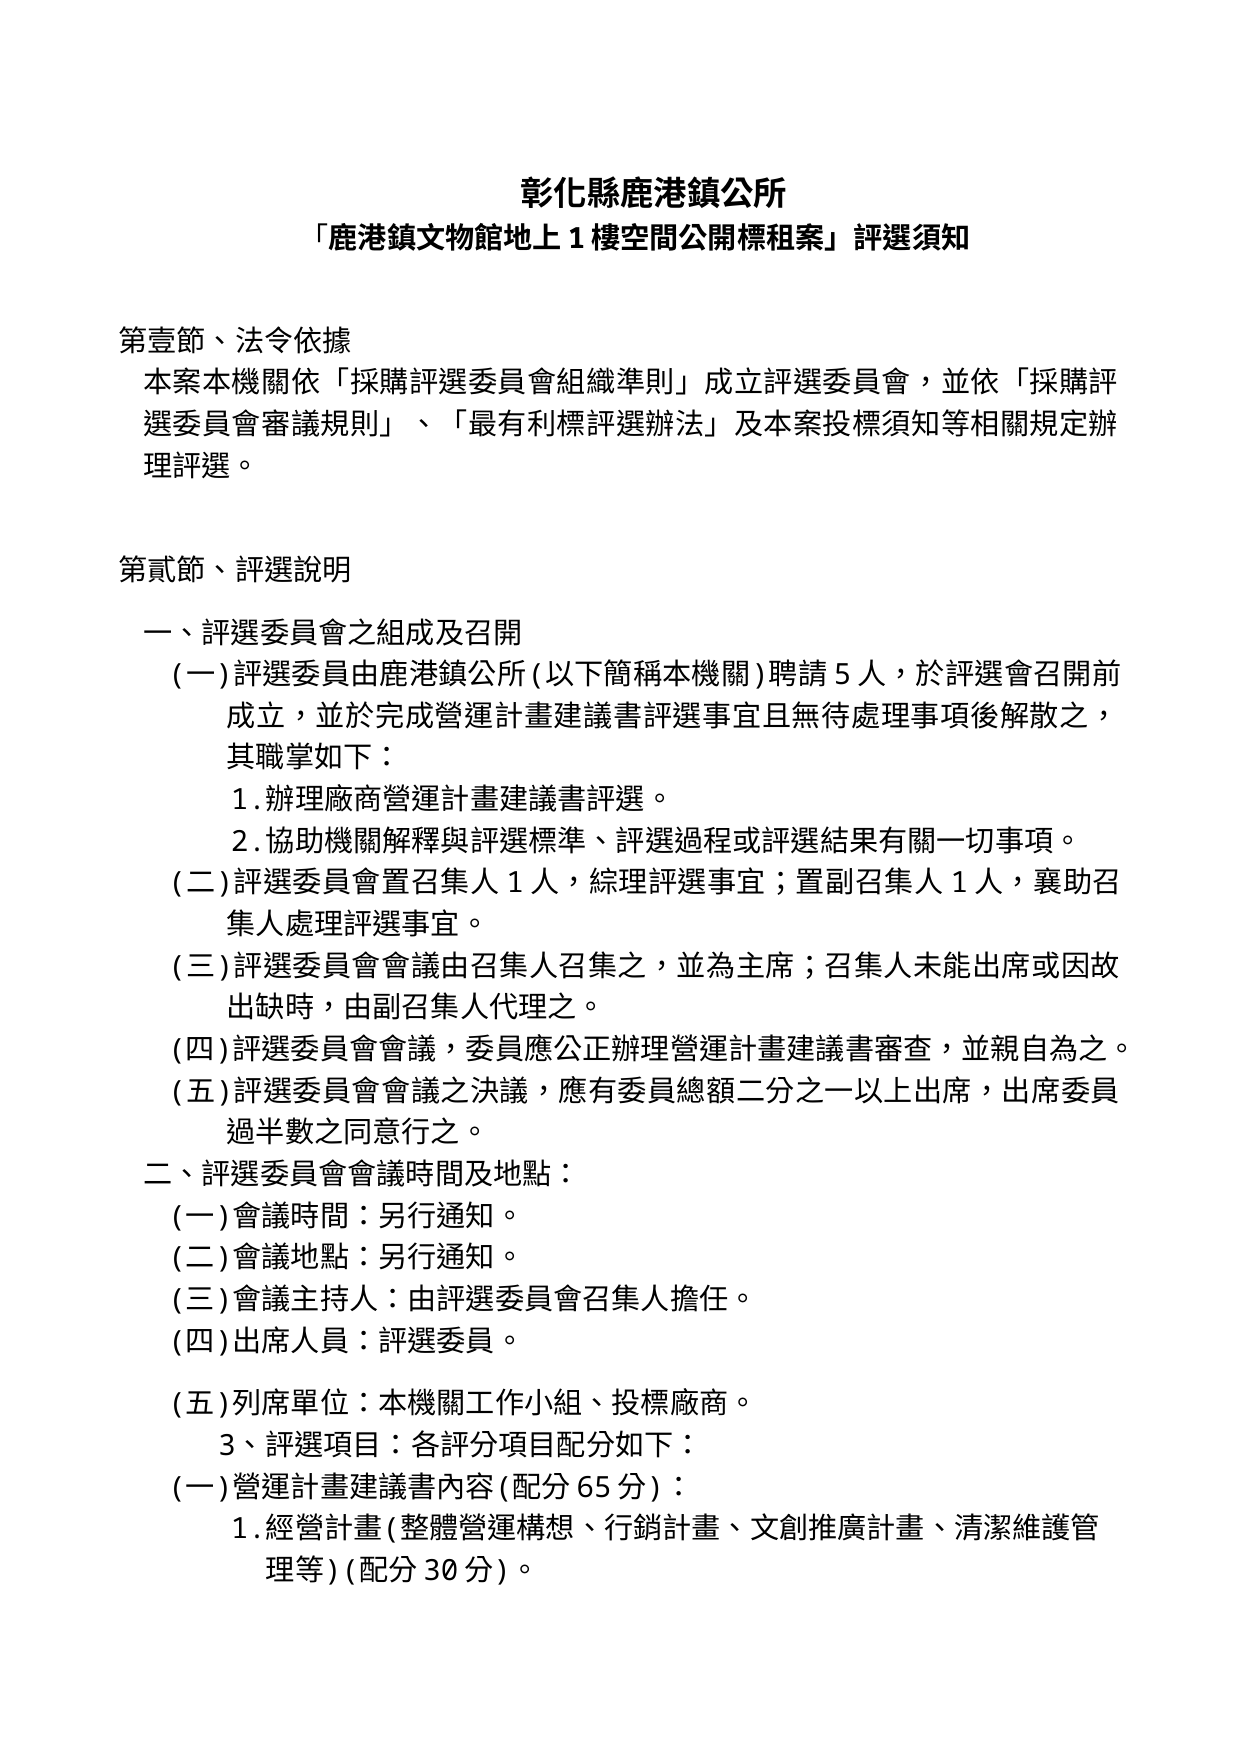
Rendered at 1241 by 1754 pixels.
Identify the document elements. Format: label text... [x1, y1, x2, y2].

text 本案本機關依「採購評選委員會組織準則」成立評選委員會，並依「採購評選委員會審議規則」、「最有利標評選辦法」及本案投標須知等相關規定辦理評選。 [143, 359, 1122, 484]
text (二)會議地點：另行通知。 [168, 1234, 1122, 1276]
text (四)評選委員會會議，委員應公正辦理營運計畫建議書審查，並親自為之。 [168, 1026, 1122, 1068]
text 1.經營計畫(整體營運構想、行銷計畫、文創推廣計畫、清潔維護管理等)(配分30分)。 [231, 1505, 1122, 1589]
text 一、評選委員會之組成及召開 [143, 589, 1122, 651]
text (一)營運計畫建議書內容(配分65分)： [168, 1464, 1122, 1505]
text (三)評選委員會會議由召集人召集之，並為主席；召集人未能出席或因故出缺時，由副召集人代理之。 [168, 943, 1122, 1026]
subtitle 彰化縣鹿港鎮公所 [118, 167, 1122, 215]
text 第壹節、法令依據 [118, 297, 1122, 359]
text (五)列席單位：本機關工作小組、投標廠商。 [168, 1359, 1122, 1422]
text (三)會議主持人：由評選委員會召集人擔任。 [168, 1276, 1122, 1318]
text (一)會議時間：另行通知。 [168, 1193, 1122, 1234]
text (二)評選委員會置召集人1人，綜理評選事宜；置副召集人1人，襄助召集人處理評選事宜。 [168, 859, 1122, 943]
text 第貳節、評選說明 [118, 526, 1122, 589]
text 2.協助機關解釋與評選標準、評選過程或評選結果有關一切事項。 [231, 818, 1122, 859]
subtitle 「鹿港鎮文物館地上1樓空間公開標租案」評選須知 [118, 215, 1122, 257]
text (四)出席人員：評選委員。 [168, 1318, 1122, 1359]
list 評選項目：各評分項目配分如下： [218, 1422, 1122, 1464]
text 二、評選委員會會議時間及地點： [143, 1151, 1122, 1193]
text 1.辦理廠商營運計畫建議書評選。 [231, 776, 1122, 818]
text (五)評選委員會會議之決議，應有委員總額二分之一以上出席，出席委員過半數之同意行之。 [168, 1068, 1122, 1151]
text (一)評選委員由鹿港鎮公所(以下簡稱本機關)聘請5人，於評選會召開前成立，並於完成營運計畫建議書評選事宜且無待處理事項後解散之，其職掌如下： [168, 651, 1122, 776]
